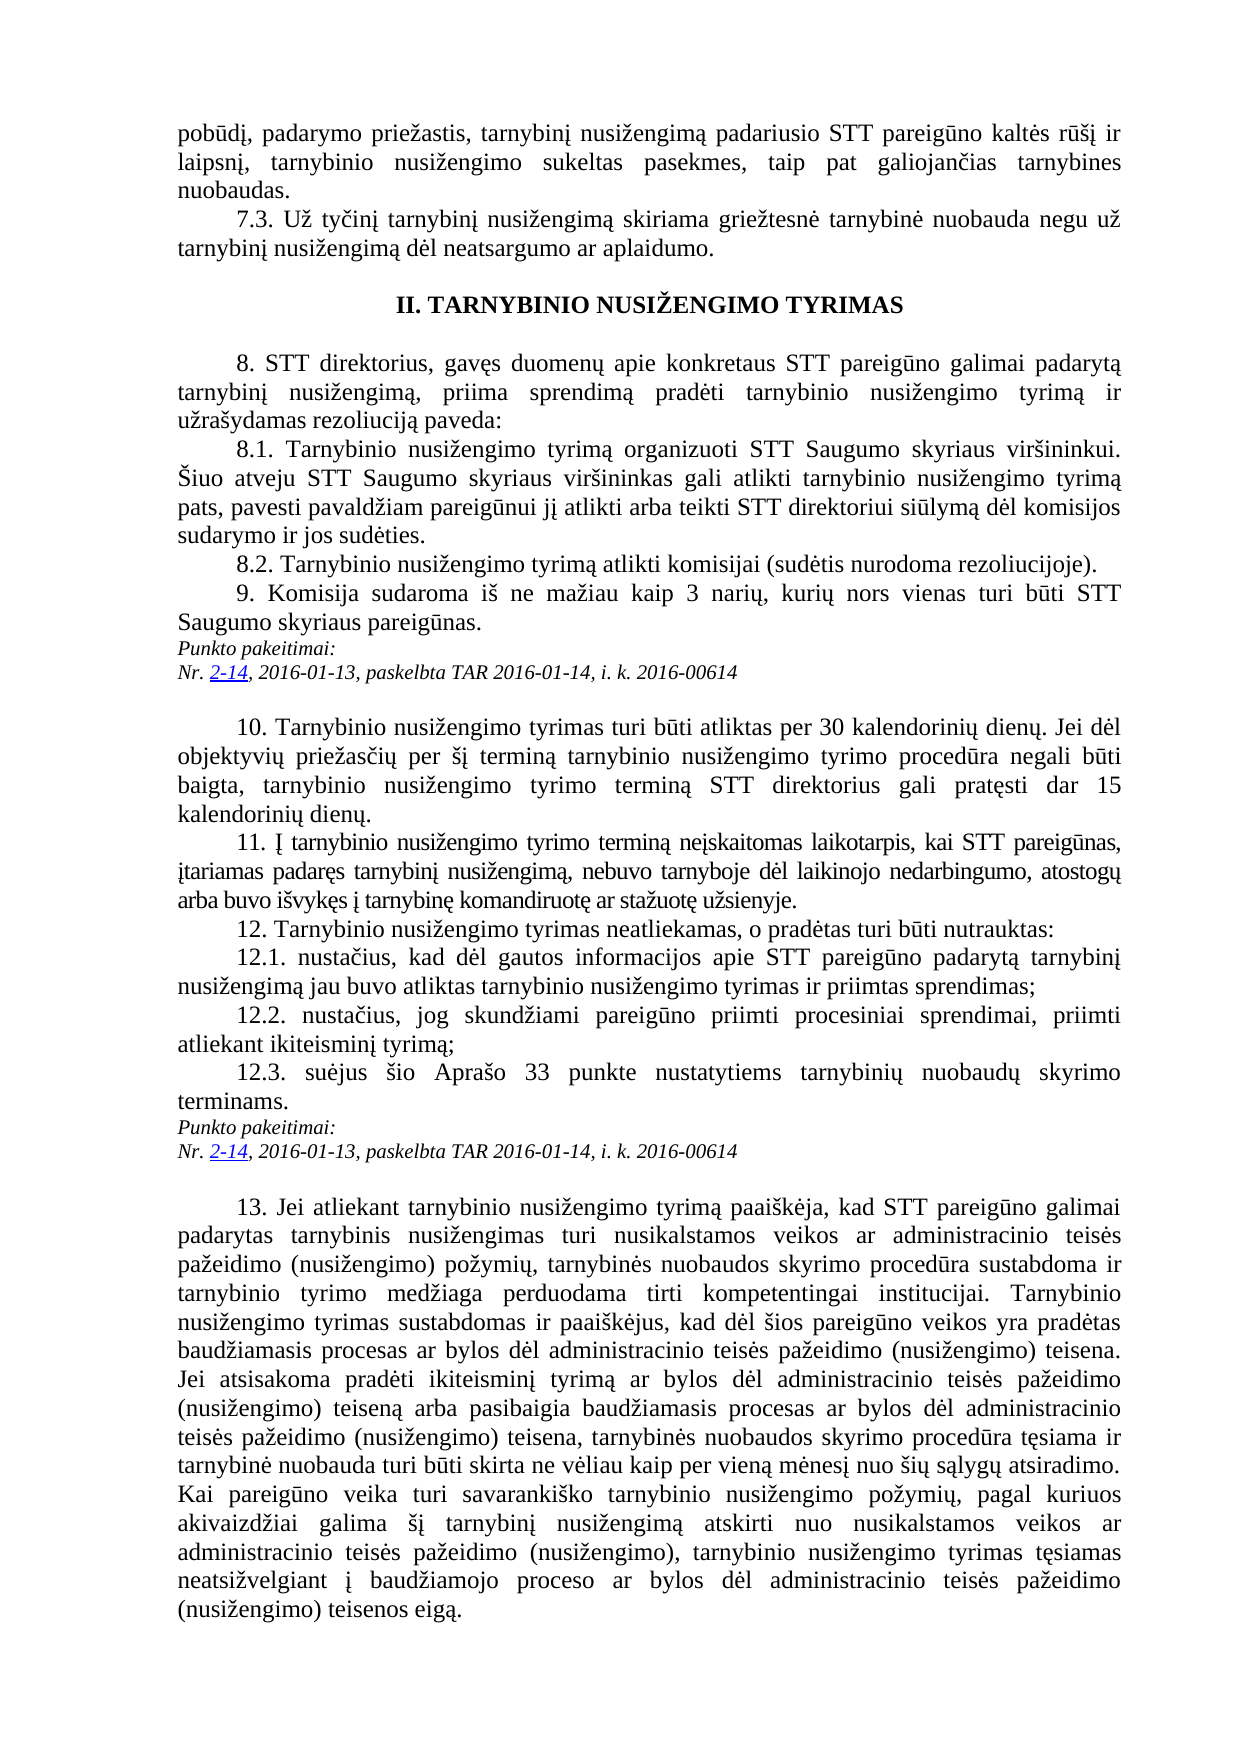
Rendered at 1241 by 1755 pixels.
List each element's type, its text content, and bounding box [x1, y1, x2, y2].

text II. TARNYBINIO NUSIŽENGIMO TYRIMAS [177, 291, 1122, 319]
text 12.3. suėjus šio Aprašo 33 punkte nustatytiems tarnybinių nuobaudų skyrimo terminams. [177, 1057, 1122, 1115]
text 8. STT direktorius, gavęs duomenų apie konkretaus STT pareigūno galimai padarytą tarnybinį nusižengimą, priima sprendimą pradėti tarnybinio nusižengimo tyrimą ir užrašydamas rezoliuciją paveda: [177, 348, 1122, 434]
text 8.1. Tarnybinio nusižengimo tyrimą organizuoti STT Saugumo skyriaus viršininkui. Šiuo atveju STT Saugumo skyriaus viršininkas gali atlikti tarnybinio nusižengimo tyrimą pats, pavesti pavaldžiam pareigūnui jį atlikti arba teikti STT direktoriui siūlymą dėl komisijos sudarymo ir jos sudėties. [177, 434, 1122, 549]
text 12. Tarnybinio nusižengimo tyrimas neatliekamas, o pradėtas turi būti nutrauktas: [177, 914, 1122, 942]
text Nr. 2-14, 2016-01-13, paskelbta TAR 2016-01-14, i. k. 2016-00614 [177, 1139, 1122, 1163]
text 12.1. nustačius, kad dėl gautos informacijos apie STT pareigūno padarytą tarnybinį nusižengimą jau buvo atliktas tarnybinio nusižengimo tyrimas ir priimtas sprendimas; [177, 942, 1122, 1000]
text Nr. 2-14, 2016-01-13, paskelbta TAR 2016-01-14, i. k. 2016-00614 [177, 660, 1122, 684]
text 7.3. Už tyčinį tarnybinį nusižengimą skiriama griežtesnė tarnybinė nuobauda negu už tarnybinį nusižengimą dėl neatsargumo ar aplaidumo. [177, 204, 1122, 262]
text 11. Į tarnybinio nusižengimo tyrimo terminą neįskaitomas laikotarpis, kai STT pareigūnas, įtariamas padaręs tarnybinį nusižengimą, nebuvo tarnyboje dėl laikinojo nedarbingumo, atostogų arba buvo išvykęs į tarnybinę komandiruotę ar stažuotę užsienyje. [177, 827, 1122, 914]
text 8.2. Tarnybinio nusižengimo tyrimą atlikti komisijai (sudėtis nurodoma rezoliucijoje). [177, 549, 1122, 578]
text 9. Komisija sudaroma iš ne mažiau kaip 3 narių, kurių nors vienas turi būti STT Saugumo skyriaus pareigūnas. [177, 578, 1122, 636]
text Punkto pakeitimai: [177, 636, 1122, 660]
text 13. Jei atliekant tarnybinio nusižengimo tyrimą paaiškėja, kad STT pareigūno galimai padarytas tarnybinis nusižengimas turi nusikalstamos veikos ar administracinio teisės pažeidimo (nusižengimo) požymių, tarnybinės nuobaudos skyrimo procedūra sustabdoma ir tarnybinio tyrimo medžiaga perduodama tirti kompetentingai institucijai. Tarnybinio nusižengimo tyrimas sustabdomas ir paaiškėjus, kad dėl šios pareigūno veikos yra pradėtas baudžiamasis procesas ar bylos dėl administracinio teisės pažeidimo (nusižengimo) teisena. Jei atsisakoma pradėti ikiteisminį tyrimą ar bylos dėl administracinio teisės pažeidimo (nusižengimo) teiseną arba pasibaigia baudžiamasis procesas ar bylos dėl administracinio teisės pažeidimo (nusižengimo) teisena, tarnybinės nuobaudos skyrimo procedūra tęsiama ir tarnybinė nuobauda turi būti skirta ne vėliau kaip per vieną mėnesį nuo šių sąlygų atsiradimo. Kai pareigūno veika turi savarankiško tarnybinio nusižengimo požymių, pagal kuriuos akivaizdžiai galima šį tarnybinį nusižengimą atskirti nuo nusikalstamos veikos ar administracinio teisės pažeidimo (nusižengimo), tarnybinio nusižengimo tyrimas tęsiamas neatsižvelgiant į baudžiamojo proceso ar bylos dėl administracinio teisės pažeidimo (nusižengimo) teisenos eigą. [177, 1192, 1122, 1623]
text 12.2. nustačius, jog skundžiami pareigūno priimti procesiniai sprendimai, priimti atliekant ikiteisminį tyrimą; [177, 1000, 1122, 1057]
text Punkto pakeitimai: [177, 1115, 1122, 1139]
text pobūdį, padarymo priežastis, tarnybinį nusižengimą padariusio STT pareigūno kaltės rūšį ir laipsnį, tarnybinio nusižengimo sukeltas pasekmes, taip pat galiojančias tarnybines nuobaudas. [177, 118, 1122, 204]
text 10. Tarnybinio nusižengimo tyrimas turi būti atliktas per 30 kalendorinių dienų. Jei dėl objektyvių priežasčių per šį terminą tarnybinio nusižengimo tyrimo procedūra negali būti baigta, tarnybinio nusižengimo tyrimo terminą STT direktorius gali pratęsti dar 15 kalendorinių dienų. [177, 712, 1122, 827]
